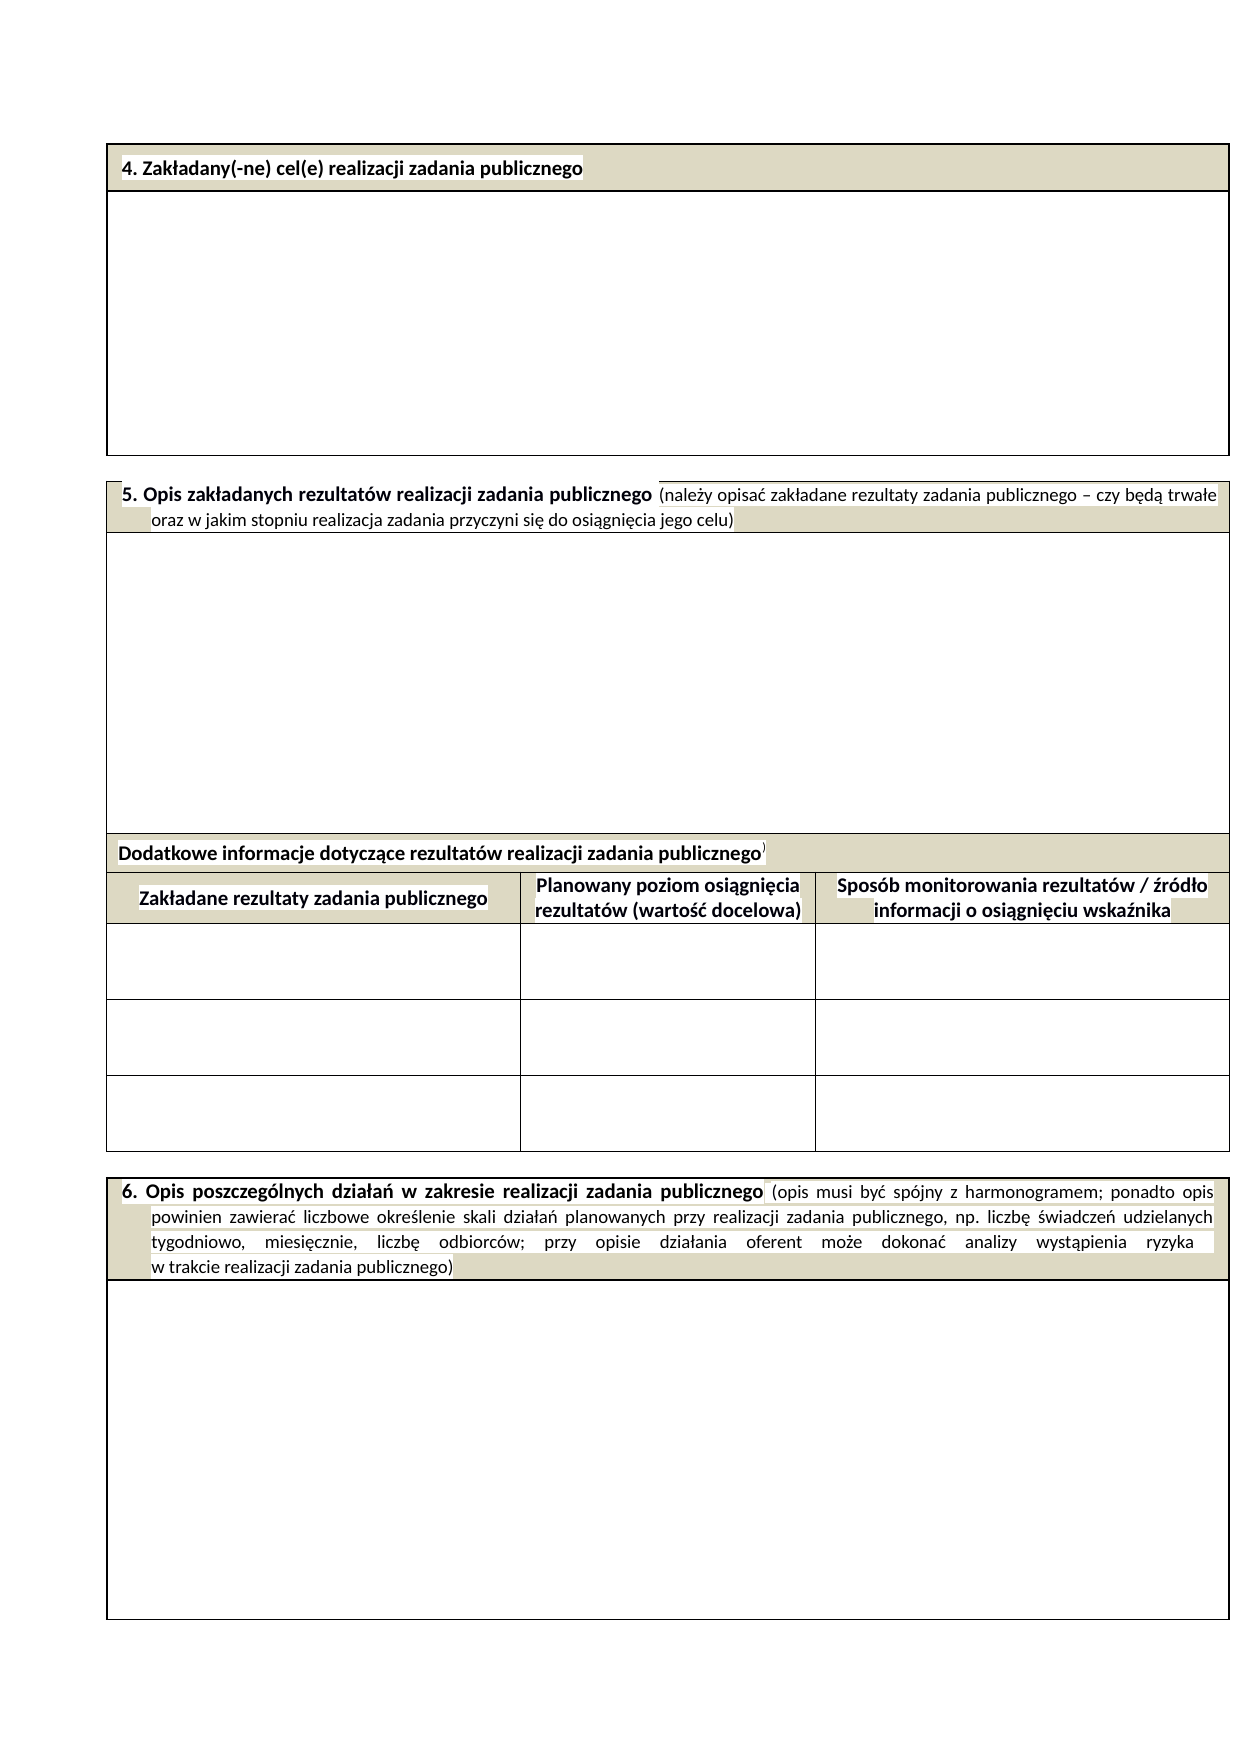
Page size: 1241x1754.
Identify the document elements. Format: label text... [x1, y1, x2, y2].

table_cell [107, 924, 520, 999]
table_header 5. Opis zakładanych rezultatów realizacji zadania publicznego (należy opisać zakładane rezultaty zadania publicznego – czy będą trwałe oraz w jakim stopniu realizacja zadania przyczyni się do osiągnięcia jego celu) [107, 482, 1229, 532]
table_cell [816, 924, 1229, 999]
table_cell [521, 924, 815, 999]
table_cell [107, 533, 1229, 833]
table_cell Dodatkowe informacje dotyczące rezultatów realizacji zadania publicznego) [107, 834, 1229, 872]
table_cell [107, 1000, 520, 1075]
table_cell Sposób monitorowania rezultatów / źródło informacji o osiągnięciu wskaźnika [816, 873, 1229, 923]
table_cell Planowany poziom osiągnięcia rezultatów (wartość docelowa) [521, 873, 815, 923]
table_cell [108, 1281, 1228, 1618]
table_cell [816, 1000, 1229, 1075]
table_cell [107, 1076, 520, 1151]
table_cell [521, 1076, 815, 1151]
table_header 6. Opis poszczególnych działań w zakresie realizacji zadania publicznego (opis musi być spójny z harmonogramem; ponadto opis powinien zawierać liczbowe określenie skali działań planowanych przy realizacji zadania publicznego, np. liczbę świadczeń udzielanych tygodniowo, miesięcznie, liczbę odbiorców; przy opisie działania oferent może dokonać analizy wystąpienia ryzyka w trakcie realizacji zadania publicznego) [108, 1179, 1228, 1279]
table_cell [521, 1000, 815, 1075]
table_header 4. Zakładany(-ne) cel(e) realizacji zadania publicznego [108, 145, 1228, 190]
table_cell [816, 1076, 1229, 1151]
table_cell [108, 192, 1228, 454]
table_cell Zakładane rezultaty zadania publicznego [107, 873, 520, 923]
